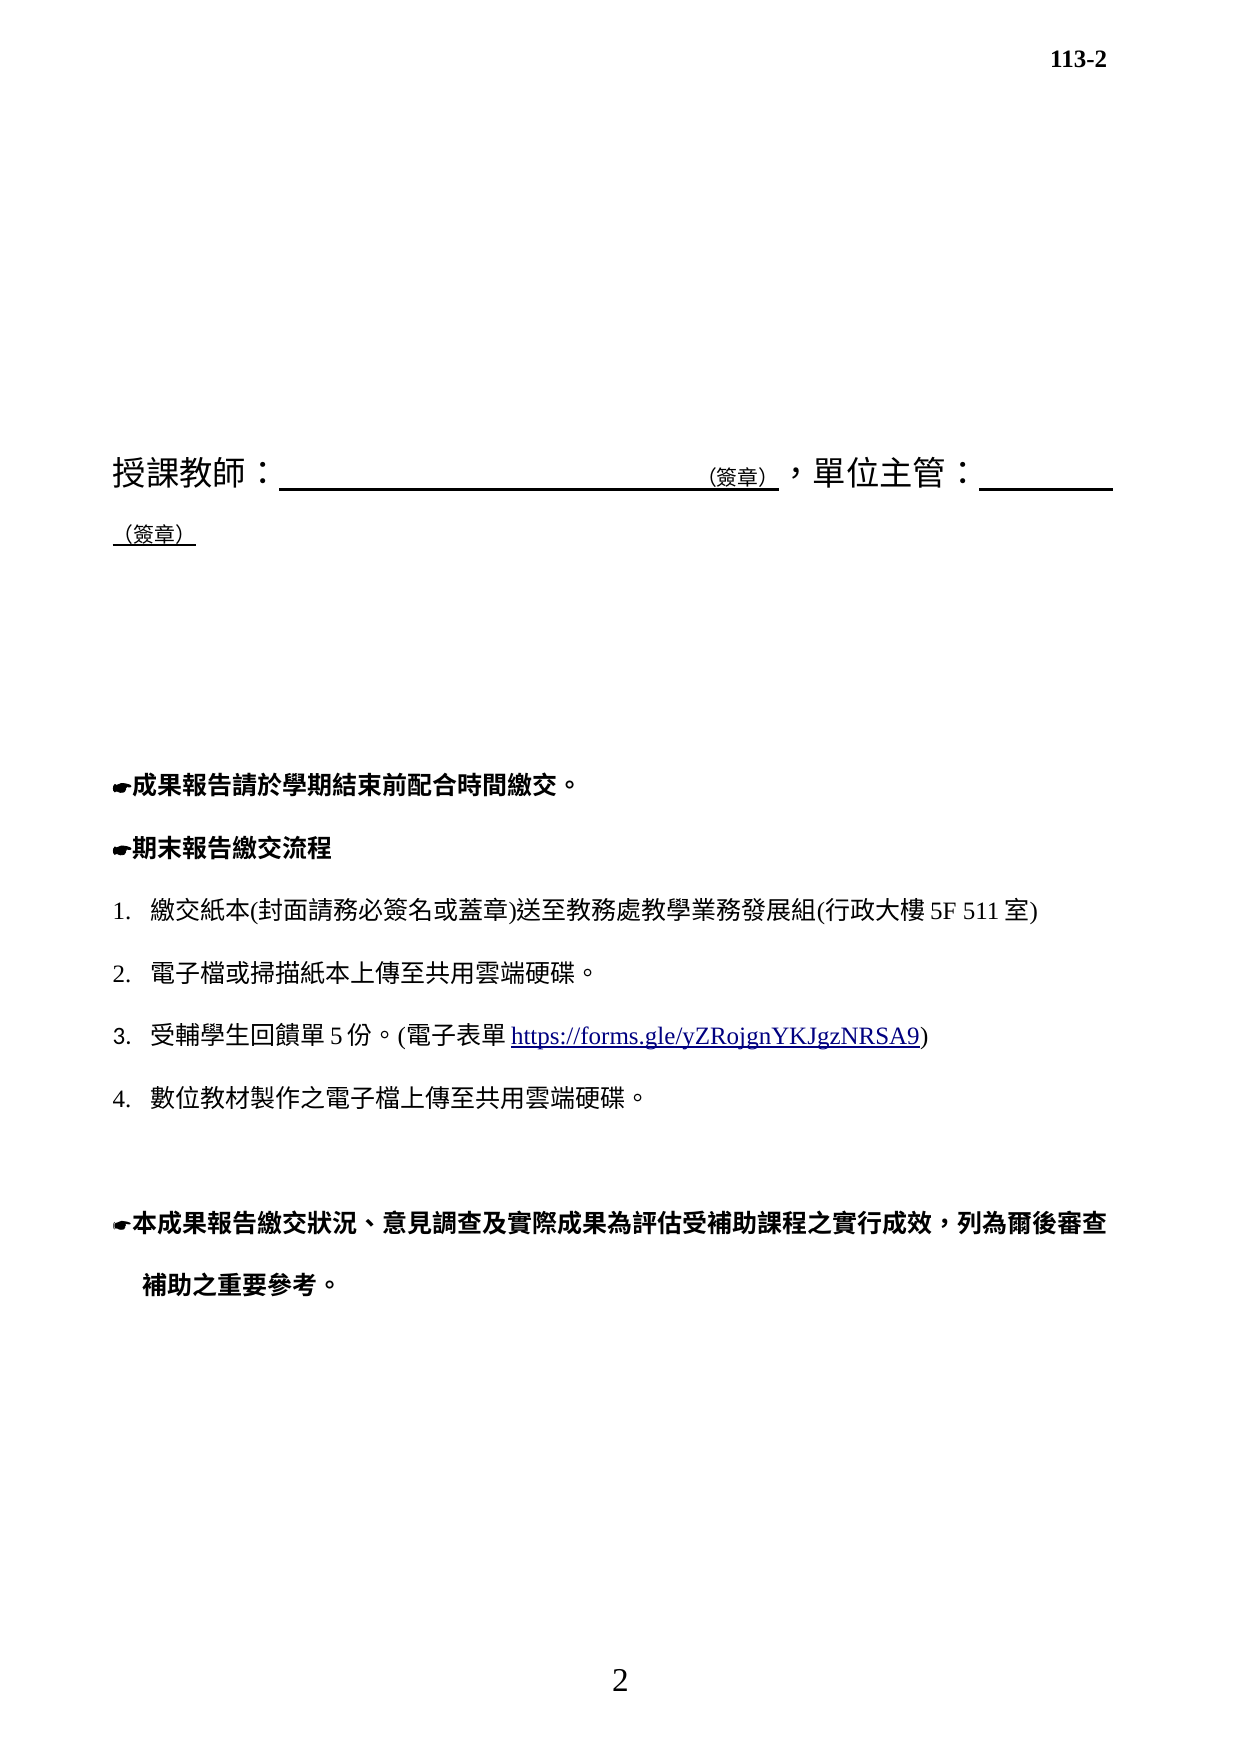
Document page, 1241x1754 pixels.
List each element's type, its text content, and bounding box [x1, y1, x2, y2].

text 本成果報告繳交狀況、意見調查及實際成果為評估受補助課程之實行成效，列為爾後審查補助之重要參考。 [112, 1179, 1128, 1304]
list 電子檔或掃描紙本上傳至共用雲端硬碟。 [112, 929, 1128, 992]
text 成果報告請於學期結束前配合時間繳交。 [112, 742, 1128, 804]
text 期末報告繳交流程 [112, 804, 1128, 867]
list 數位教材製作之電子檔上傳至共用雲端硬碟。 [112, 1054, 1128, 1117]
list 受輔學生回饋單5份。(電子表單https://forms.gle/yZRojgnYKJgzNRSA9) [112, 992, 1128, 1054]
text 授課教師： （簽章），單位主管： （簽章） [112, 429, 1128, 554]
list 繳交紙本(封面請務必簽名或蓋章)送至教務處教學業務發展組(行政大樓5F 511室) [112, 867, 1128, 929]
